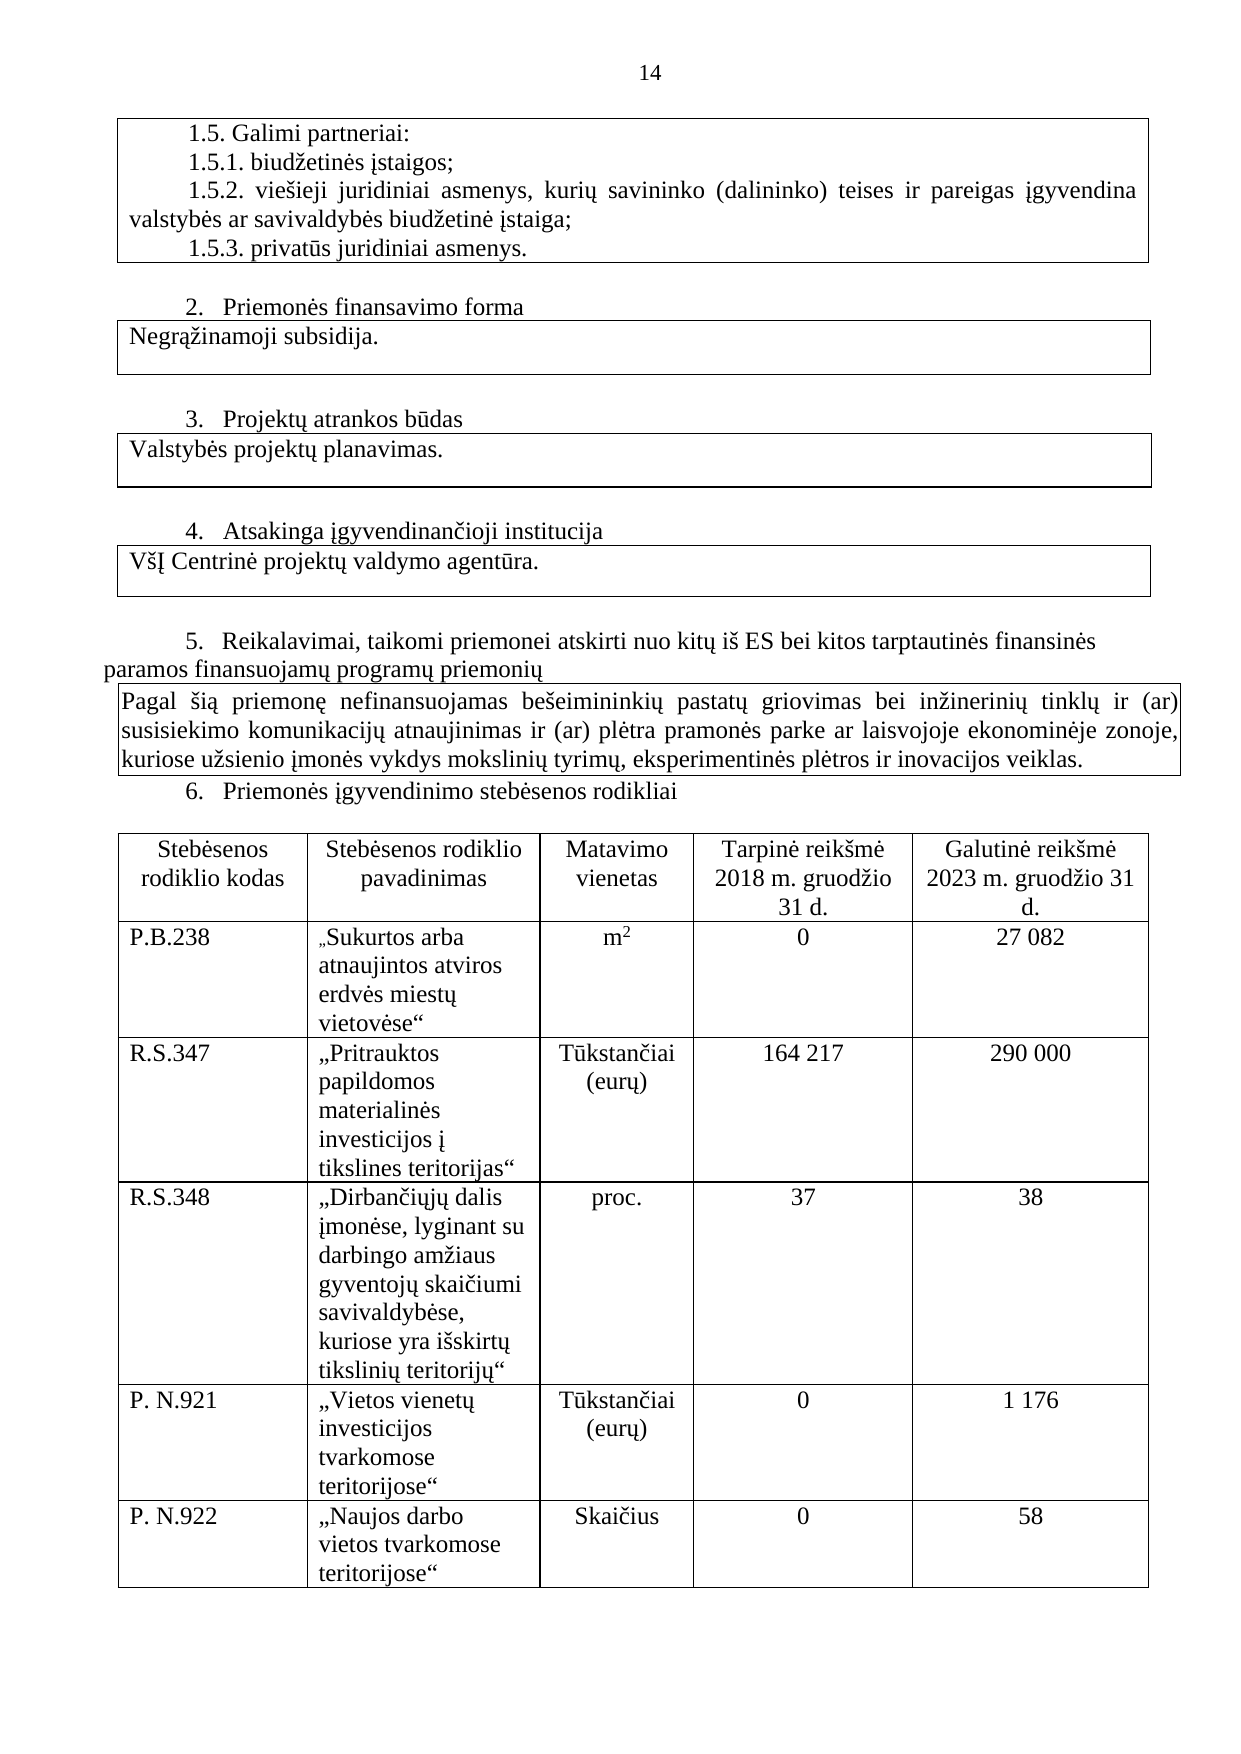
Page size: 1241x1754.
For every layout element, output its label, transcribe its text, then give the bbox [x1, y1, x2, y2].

table_header Matavimo vienetas [541, 834, 693, 921]
table_header VšĮ Centrinė projektų valdymo agentūra. [118, 546, 1150, 596]
text 5. Reikalavimai, taikomi priemonei atskirti nuo kitų iš ES bei kitos tarptautinės finansinės paramos finansuojamų programų priemonių [103, 626, 1181, 683]
table_cell 164 217 [694, 1038, 912, 1181]
table_header Stebėsenos rodiklio kodas [119, 834, 307, 921]
table_cell 27 082 [913, 922, 1148, 1037]
table_cell Tūkstančiai (eurų) [541, 1038, 693, 1181]
table_cell 38 [913, 1183, 1148, 1384]
table_cell 1.5. Galimi partneriai: 1.5.1. biudžetinės įstaigos; 1.5.2. viešieji juridiniai asmenys, kurių savininko (dalininko) teises ir pareigas įgyvendina valstybės ar savivaldybės biudžetinė įstaiga; 1.5.3. privatūs juridiniai asmenys. [118, 119, 1148, 262]
table_cell 58 [913, 1501, 1148, 1587]
table_cell R.S.347 [119, 1038, 307, 1181]
text 6. Priemonės įgyvendinimo stebėsenos rodikliai [185, 776, 1181, 804]
table_cell „Sukurtos arba atnaujintos atviros erdvės miestų vietovėse“ [308, 922, 539, 1037]
table_cell 1 176 [913, 1385, 1148, 1500]
table_cell Tūkstančiai (eurų) [541, 1385, 693, 1500]
table_cell „Vietos vienetų investicijos tvarkomose teritorijose“ [308, 1385, 539, 1500]
table_cell 290 000 [913, 1038, 1148, 1181]
table_cell 0 [694, 1501, 912, 1587]
table_header Galutinė reikšmė 2023 m. gruodžio 31 d. [913, 834, 1148, 921]
table_header Valstybės projektų planavimas. [118, 434, 1151, 486]
table_cell proc. [541, 1183, 693, 1384]
text Pagal šią priemonę nefinansuojamas bešeimininkių pastatų griovimas bei inžinerinių tinklų ir (ar) susisiekimo komunikacijų atnaujinimas ir (ar) plėtra pramonės parke ar laisvojoje ekonominėje zonoje, kuriose užsienio įmonės vykdys mokslinių tyrimų, eksperimentinės plėtros ir inovacijos veiklas. [119, 684, 1180, 775]
text 2. Priemonės finansavimo forma [185, 292, 1181, 320]
table_cell 0 [694, 1385, 912, 1500]
table_header Tarpinė reikšmė 2018 m. gruodžio 31 d. [694, 834, 912, 921]
table_cell „Naujos darbo vietos tvarkomose teritorijose“ [308, 1501, 539, 1587]
text 4. Atsakinga įgyvendinančioji institucija [185, 516, 1181, 545]
table_header Negrąžinamoji subsidija. [118, 321, 1150, 374]
table_cell „Pritrauktos papildomos materialinės investicijos į tikslines teritorijas“ [308, 1038, 539, 1181]
table_cell R.S.348 [119, 1183, 307, 1384]
table_cell 0 [694, 922, 912, 1037]
table_cell „Dirbančiųjų dalis įmonėse, lyginant su darbingo amžiaus gyventojų skaičiumi savivaldybėse, kuriose yra išskirtų tikslinių teritorijų“ [308, 1183, 539, 1384]
text 3. Projektų atrankos būdas [185, 404, 1181, 433]
table_cell Skaičius [541, 1501, 693, 1587]
table_header Stebėsenos rodiklio pavadinimas [308, 834, 539, 921]
table_cell m2 [541, 922, 693, 1037]
table_cell P. N.921 [119, 1385, 307, 1500]
table_cell P.B.238 [119, 922, 307, 1037]
table_cell 37 [694, 1183, 912, 1384]
table_cell P. N.922 [119, 1501, 307, 1587]
